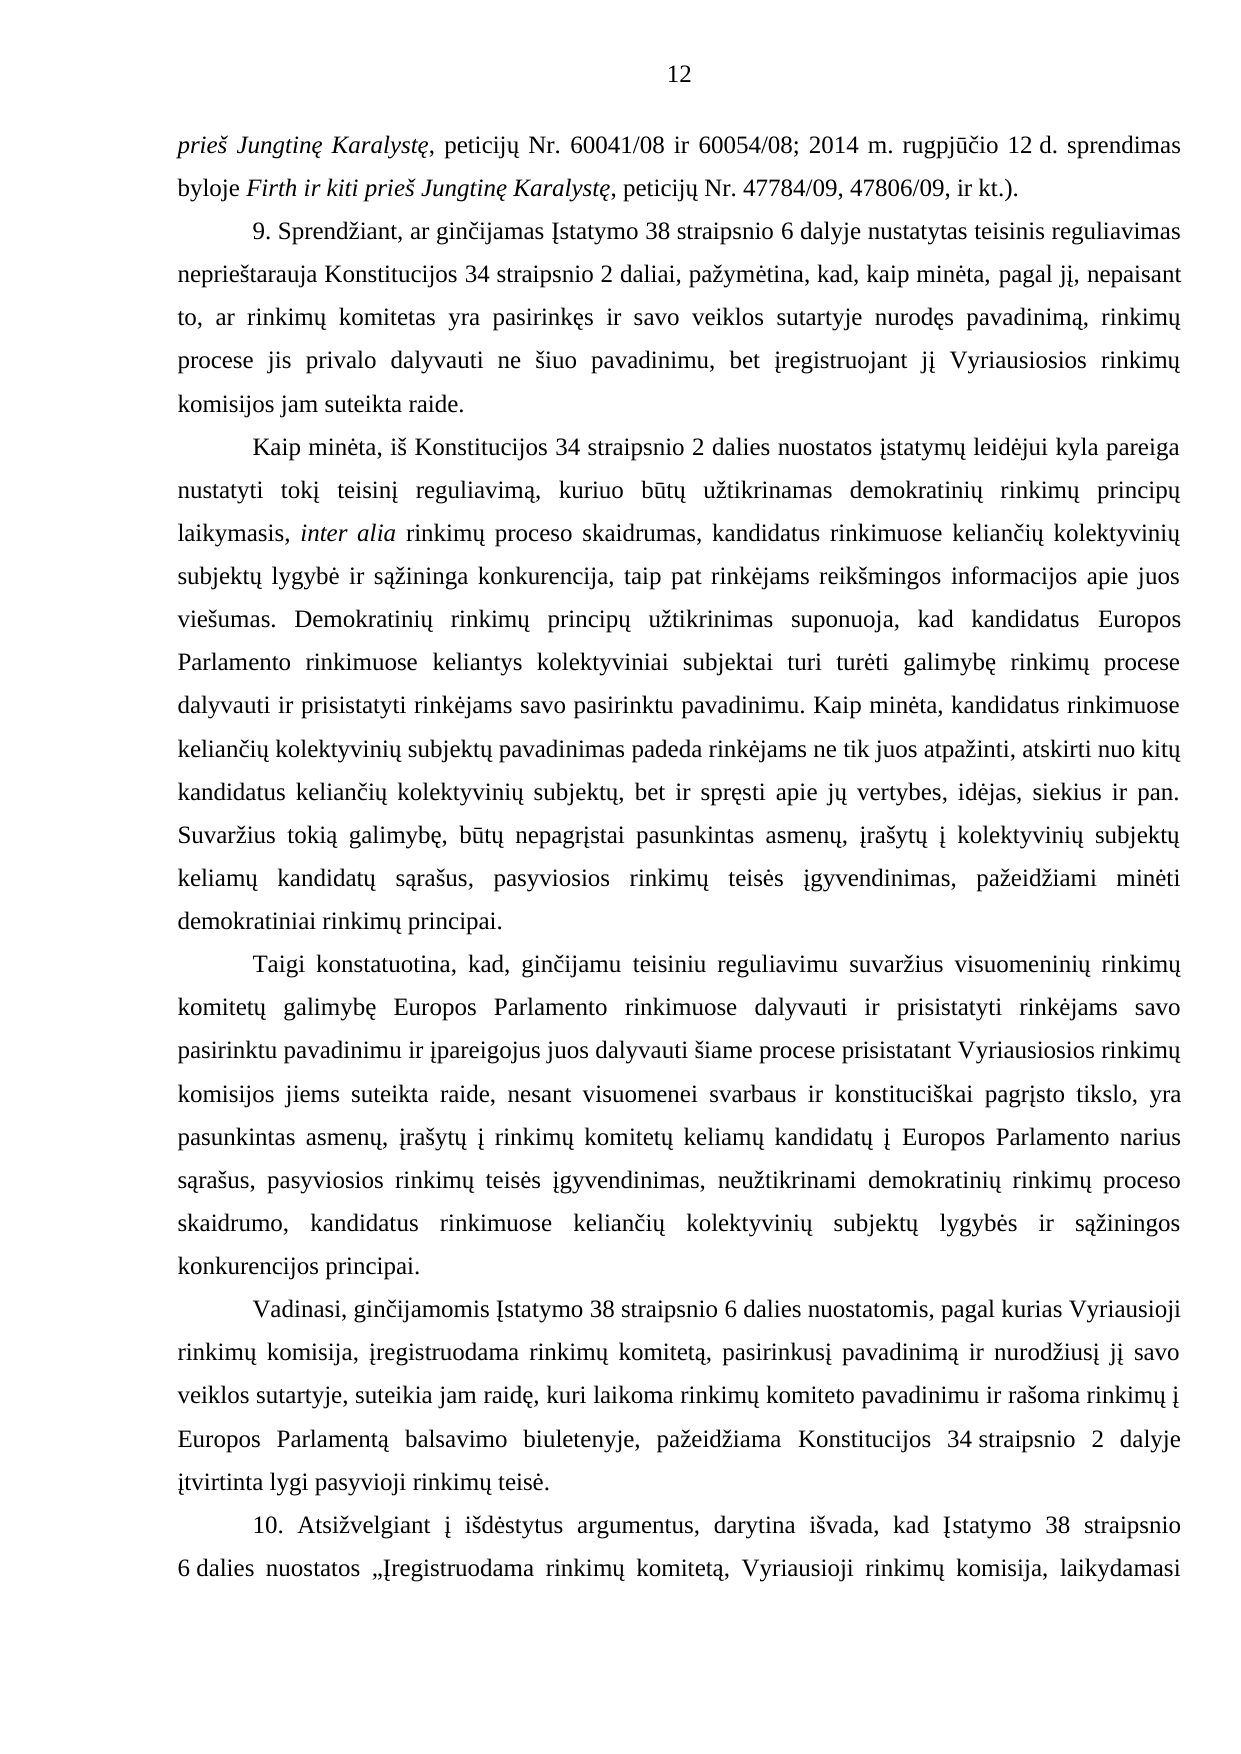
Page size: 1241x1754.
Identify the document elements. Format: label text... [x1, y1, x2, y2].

text prieš Jungtinę Karalystę, peticijų Nr. 60041/08 ir 60054/08; 2014 m. rugpjūčio 12 d. sprendimas byloje Firth ir kiti prieš Jungtinę Karalystę, peticijų Nr. 47784/09, 47806/09, ir kt.). [177, 130, 1181, 202]
text 9. Sprendžiant, ar ginčijamas Įstatymo 38 straipsnio 6 dalyje nustatytas teisinis reguliavimas neprieštarauja Konstitucijos 34 straipsnio 2 daliai, pažymėtina, kad, kaip minėta, pagal jį, nepaisant to, ar rinkimų komitetas yra pasirinkęs ir savo veiklos sutartyje nurodęs pavadinimą, rinkimų procese jis privalo dalyvauti ne šiuo pavadinimu, bet įregistruojant jį Vyriausiosios rinkimų komisijos jam suteikta raide. [177, 216, 1181, 417]
text Taigi konstatuotina, kad, ginčijamu teisiniu reguliavimu suvaržius visuomeninių rinkimų komitetų galimybę Europos Parlamento rinkimuose dalyvauti ir prisistatyti rinkėjams savo pasirinktu pavadinimu ir įpareigojus juos dalyvauti šiame procese prisistatant Vyriausiosios rinkimų komisijos jiems suteikta raide, nesant visuomenei svarbaus ir konstituciškai pagrįsto tikslo, yra pasunkintas asmenų, įrašytų į rinkimų komitetų keliamų kandidatų į Europos Parlamento narius sąrašus, pasyviosios rinkimų teisės įgyvendinimas, neužtikrinami demokratinių rinkimų proceso skaidrumo, kandidatus rinkimuose keliančių kolektyvinių subjektų lygybės ir sąžiningos konkurencijos principai. [177, 949, 1181, 1280]
text Kaip minėta, iš Konstitucijos 34 straipsnio 2 dalies nuostatos įstatymų leidėjui kyla pareiga nustatyti tokį teisinį reguliavimą, kuriuo būtų užtikrinamas demokratinių rinkimų principų laikymasis, inter alia rinkimų proceso skaidrumas, kandidatus rinkimuose keliančių kolektyvinių subjektų lygybė ir sąžininga konkurencija, taip pat rinkėjams reikšmingos informacijos apie juos viešumas. Demokratinių rinkimų principų užtikrinimas suponuoja, kad kandidatus Europos Parlamento rinkimuose keliantys kolektyviniai subjektai turi turėti galimybę rinkimų procese dalyvauti ir prisistatyti rinkėjams savo pasirinktu pavadinimu. Kaip minėta, kandidatus rinkimuose keliančių kolektyvinių subjektų pavadinimas padeda rinkėjams ne tik juos atpažinti, atskirti nuo kitų kandidatus keliančių kolektyvinių subjektų, bet ir spręsti apie jų vertybes, idėjas, siekius ir pan. Suvaržius tokią galimybę, būtų nepagrįstai pasunkintas asmenų, įrašytų į kolektyvinių subjektų keliamų kandidatų sąrašus, pasyviosios rinkimų teisės įgyvendinimas, pažeidžiami minėti demokratiniai rinkimų principai. [177, 432, 1181, 935]
text Vadinasi, ginčijamomis Įstatymo 38 straipsnio 6 dalies nuostatomis, pagal kurias Vyriausioji rinkimų komisija, įregistruodama rinkimų komitetą, pasirinkusį pavadinimą ir nurodžiusį jį savo veiklos sutartyje, suteikia jam raidę, kuri laikoma rinkimų komiteto pavadinimu ir rašoma rinkimų į Europos Parlamentą balsavimo biuletenyje, pažeidžiama Konstitucijos 34 straipsnio 2 dalyje įtvirtinta lygi pasyvioji rinkimų teisė. [177, 1294, 1181, 1496]
text 10. Atsižvelgiant į išdėstytus argumentus, darytina išvada, kad Įstatymo 38 straipsnio 6 dalies nuostatos „Įregistruodama rinkimų komitetą, Vyriausioji rinkimų komisija, laikydamasi [177, 1510, 1181, 1582]
